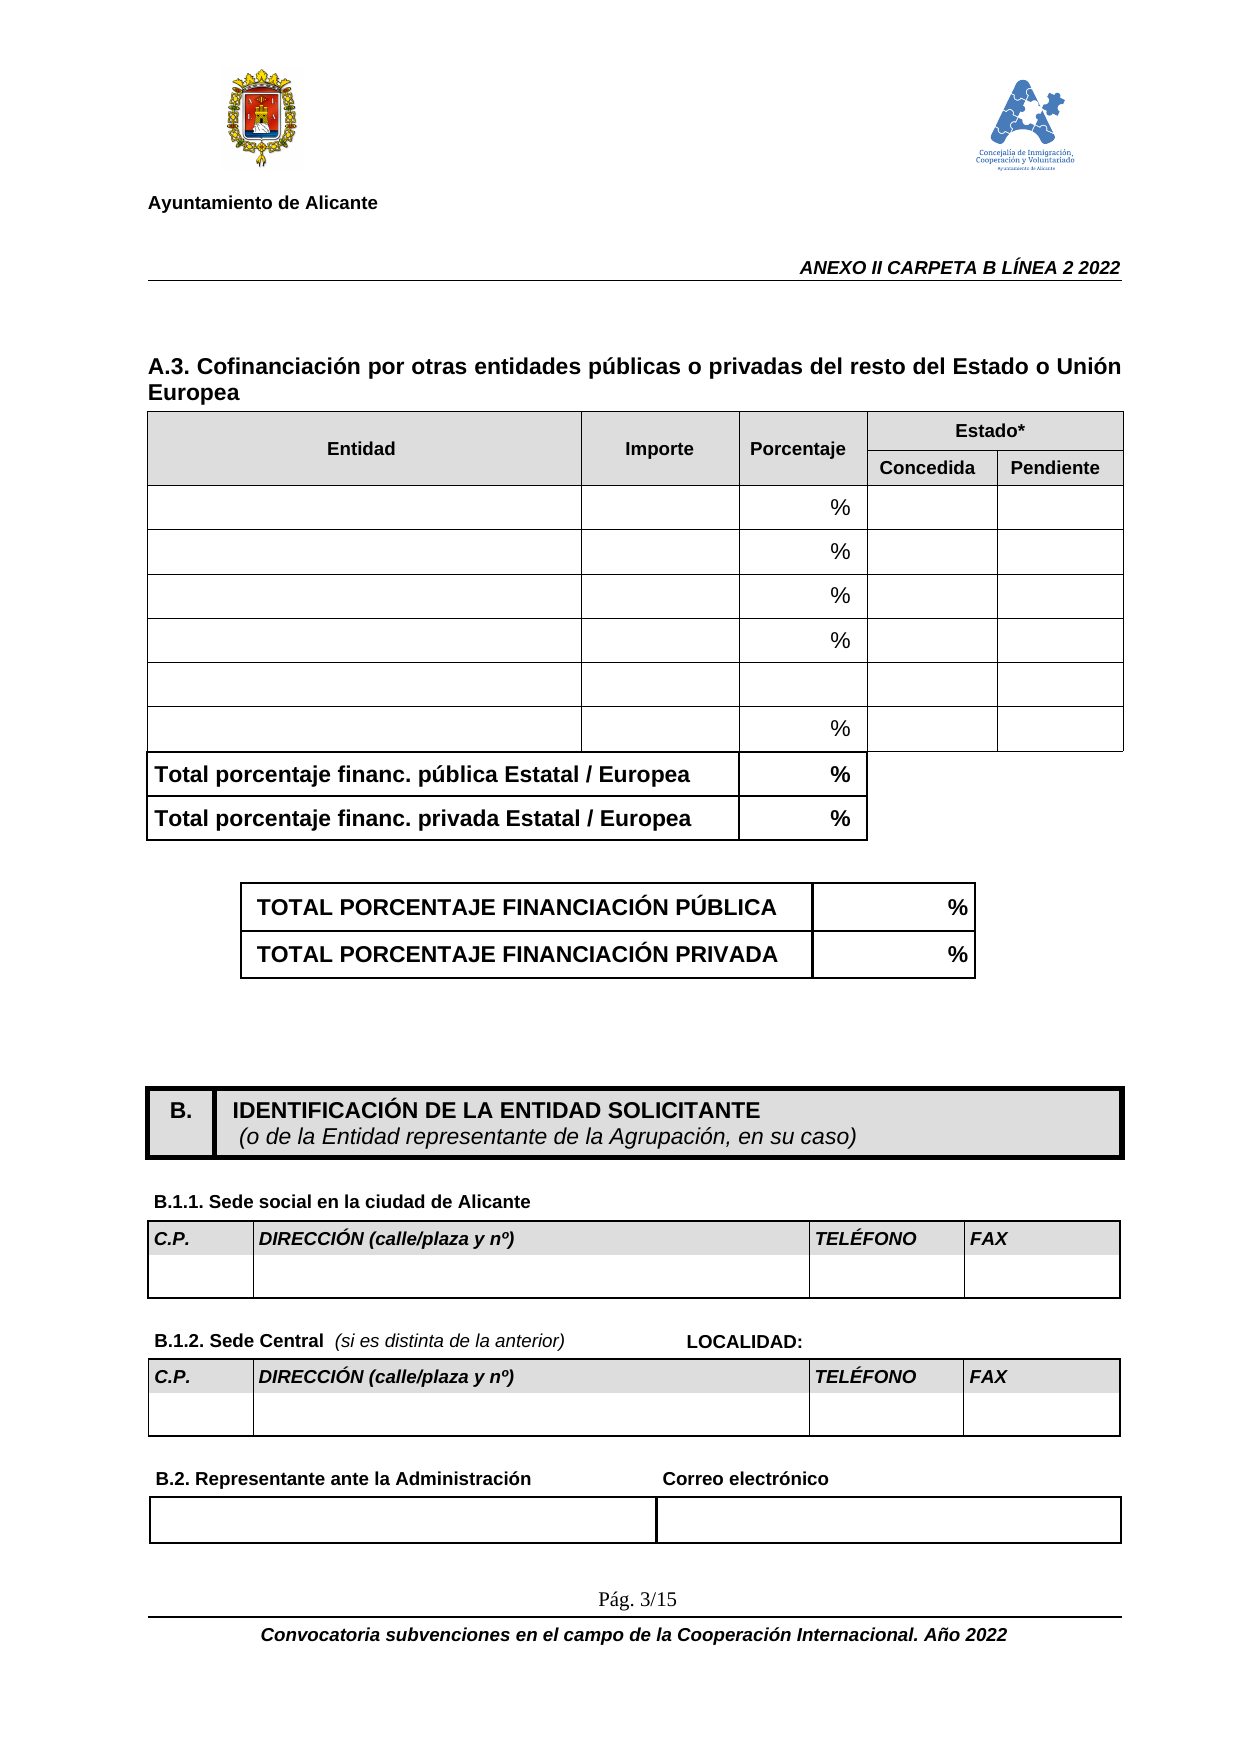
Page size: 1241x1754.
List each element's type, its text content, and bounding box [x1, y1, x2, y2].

table_header B.1.1. Sede social en la ciudad de Alicante [148, 1184, 1119, 1220]
table_header Importe [582, 412, 739, 485]
table_cell Total porcentaje financ. pública Estatal / Europea [148, 753, 738, 795]
table_cell C.P. [149, 1360, 253, 1393]
table_cell [148, 575, 581, 618]
table_header [809, 1323, 1120, 1358]
table_cell TELÉFONO [810, 1360, 963, 1393]
table_header LOCALIDAD: [649, 1323, 809, 1358]
table_cell [582, 575, 739, 618]
table_cell [997, 752, 1123, 795]
text A.3. Cofinanciación por otras entidades públicas o privadas del resto del Estado o Unión Europea [148, 353, 1122, 406]
table_header Estado* [868, 412, 1123, 450]
table_cell [868, 752, 997, 795]
table_cell [149, 1255, 253, 1297]
picture [965, 65, 1088, 187]
table_cell [868, 575, 997, 618]
table_cell [254, 1394, 809, 1435]
table_cell [151, 1498, 655, 1542]
table_header TOTAL PORCENTAJE FINANCIACIÓN PÚBLICA [242, 884, 811, 929]
table_cell % [740, 575, 867, 618]
table_cell C.P. [149, 1222, 253, 1255]
table_cell [965, 1255, 1119, 1297]
table_cell [148, 707, 581, 751]
table_cell Concedida [868, 451, 997, 485]
table_cell % [740, 753, 866, 795]
picture [221, 67, 303, 170]
table_cell TELÉFONO [810, 1222, 964, 1255]
table_cell [582, 663, 739, 706]
table_cell Total porcentaje financ. privada Estatal / Europea [148, 797, 738, 839]
table_cell % [740, 797, 866, 839]
table_cell [149, 1394, 253, 1435]
table_cell [254, 1255, 809, 1297]
table_header Correo electrónico [656, 1461, 1121, 1496]
table_cell [148, 530, 581, 573]
table_cell [998, 575, 1123, 618]
table_header B.1.2. Sede Central (si es distinta de la anterior) [149, 1323, 648, 1358]
table_cell [582, 486, 739, 529]
table_header B.2. Representante ante la Administración [150, 1461, 656, 1496]
table_cell [740, 663, 867, 706]
table_cell FAX [964, 1360, 1119, 1393]
table_cell [868, 486, 997, 529]
table_cell [868, 663, 997, 706]
table_cell [998, 707, 1123, 751]
table_header Entidad [148, 412, 581, 485]
table_cell FAX [965, 1222, 1119, 1255]
table_cell % [740, 707, 867, 751]
table_cell TOTAL PORCENTAJE FINANCIACIÓN PRIVADA [242, 932, 811, 977]
table_header % [814, 884, 974, 929]
table_cell [810, 1394, 963, 1435]
table_cell % [814, 932, 974, 977]
table_cell [868, 795, 997, 839]
table_cell Pendiente [998, 451, 1123, 485]
table_cell [582, 619, 739, 662]
table_cell % [740, 619, 867, 662]
table_cell [868, 707, 997, 751]
table_cell [658, 1498, 1120, 1542]
table_cell [998, 530, 1123, 573]
table_cell [998, 663, 1123, 706]
table_cell [868, 619, 997, 662]
table_cell [810, 1255, 964, 1297]
table_cell [998, 619, 1123, 662]
table_cell [868, 530, 997, 573]
table_header IDENTIFICACIÓN DE LA ENTIDAD SOLICITANTE (o de la Entidad representante de la Agrupación, en su caso) [217, 1091, 1119, 1155]
table_cell [964, 1394, 1119, 1435]
table_cell % [740, 530, 867, 573]
table_cell [997, 795, 1123, 839]
table_cell DIRECCIÓN (calle/plaza y nº) [254, 1360, 809, 1393]
table_cell % [740, 486, 867, 529]
table_cell [148, 663, 581, 706]
table_cell DIRECCIÓN (calle/plaza y nº) [254, 1222, 809, 1255]
table_header Porcentaje [740, 412, 867, 485]
table_cell [582, 707, 739, 751]
table_cell [998, 486, 1123, 529]
table_cell [148, 619, 581, 662]
table_cell [582, 530, 739, 573]
table_cell [148, 486, 581, 529]
table_header B. [150, 1091, 212, 1155]
